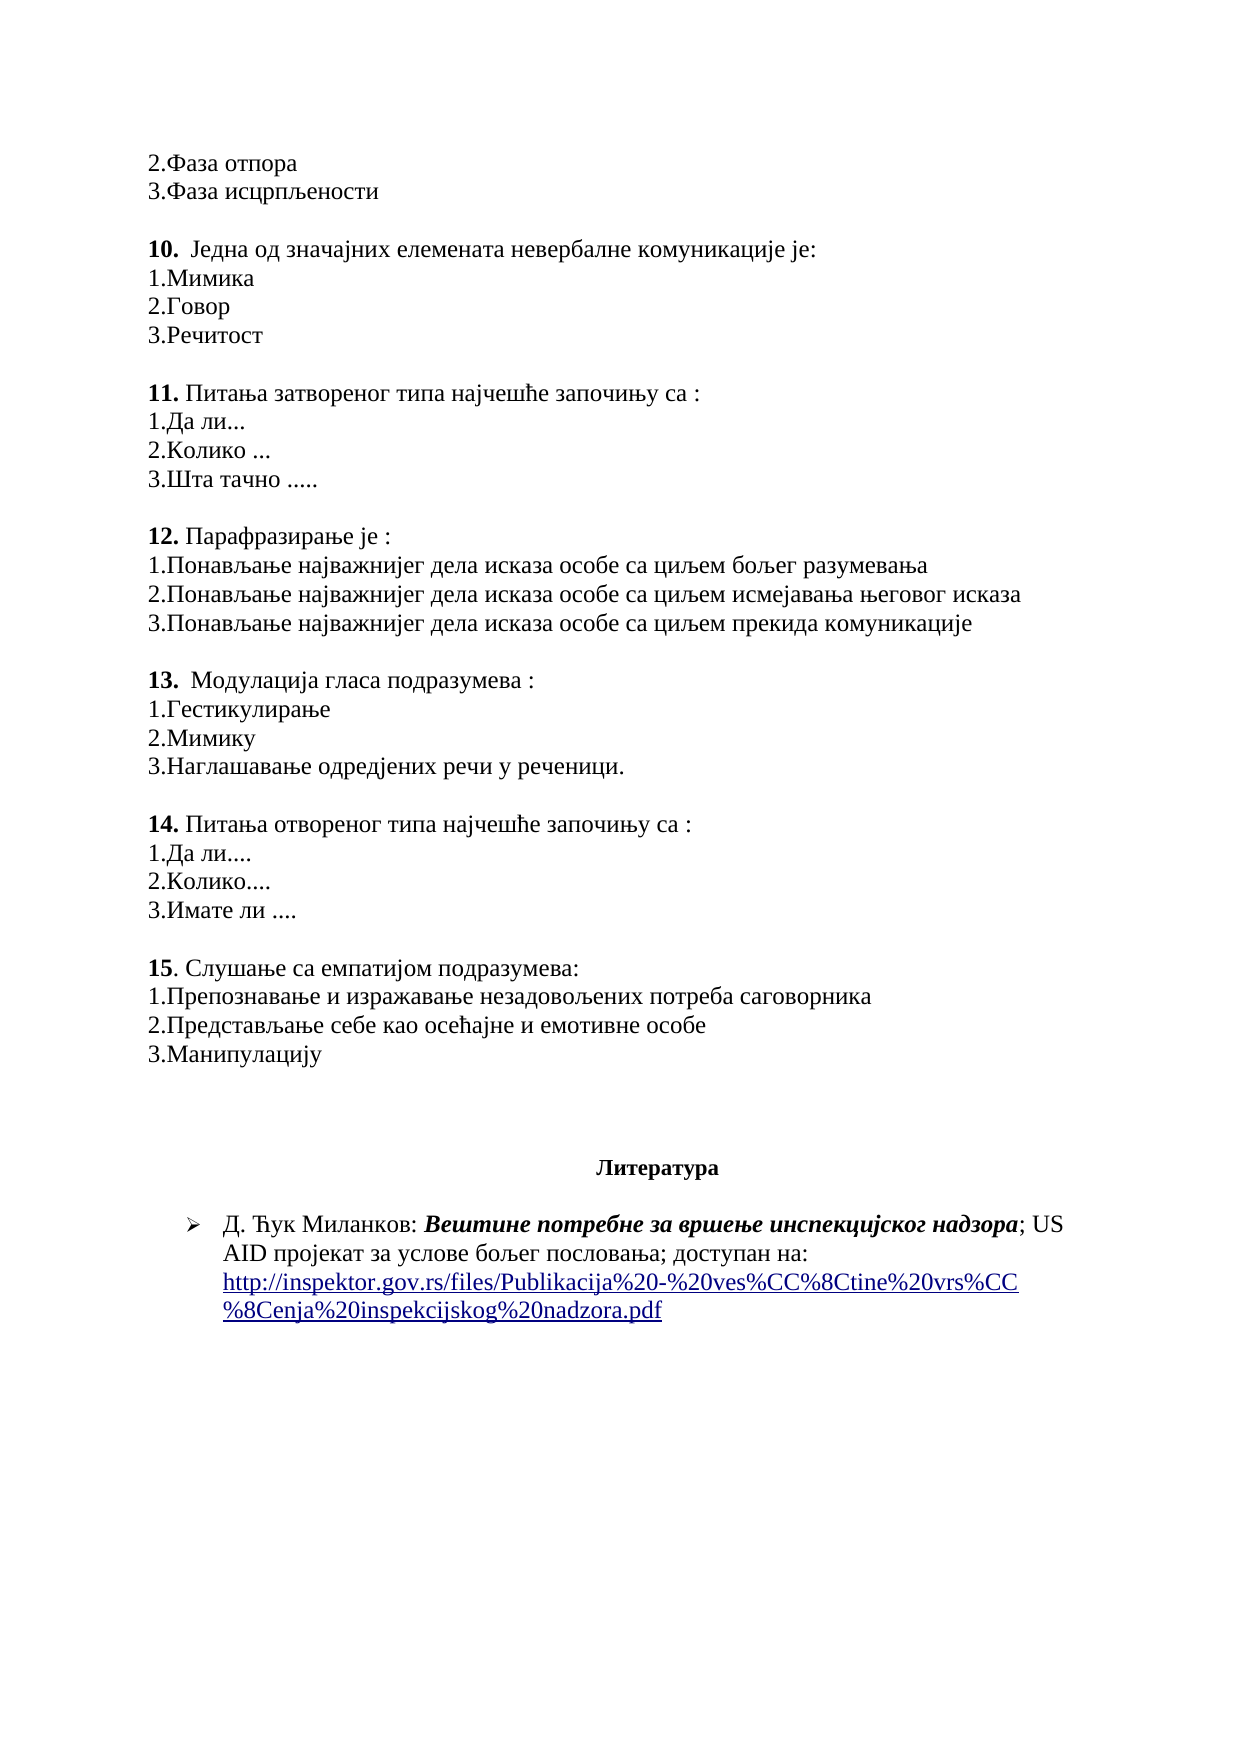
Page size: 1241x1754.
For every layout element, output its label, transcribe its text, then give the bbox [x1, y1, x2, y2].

text 1.Да ли.... [148, 838, 1092, 866]
text 13. Модулација гласа подразумева : [148, 665, 1092, 694]
text 3.Манипулацију [148, 1039, 1092, 1068]
text 3.Имате ли .... [148, 895, 1092, 924]
text 1.Гестикулирање [148, 694, 1092, 723]
text 2.Понављање најважнијег дела исказа особе са циљем исмејавања његовог исказа [148, 579, 1092, 608]
text 2.Говор [148, 291, 1092, 320]
text 3.Фаза исцрпљености [148, 176, 1092, 205]
text 3.Шта тачно ..... [148, 464, 1092, 493]
text 11. Питања затвореног типа најчешће започињу са : [148, 378, 1092, 406]
text 2.Фаза отпора [148, 148, 1092, 176]
text 2.Представљање себе као осећајне и емотивне особе [148, 1010, 1092, 1039]
text 1.Понављање најважнијег дела исказа особе са циљем бољег разумевања [148, 550, 1092, 579]
text 2.Колико.... [148, 866, 1092, 895]
text 3.Понављање најважнијег дела исказа особе са циљем прекида комуникације [148, 608, 1092, 636]
text 2.Мимику [148, 723, 1092, 751]
text 2.Колико ... [148, 435, 1092, 464]
text 14. Питања отвореног типа најчешће започињу са : [148, 809, 1092, 838]
list Литература [223, 1154, 1092, 1180]
text 12. Парафразирање је : [148, 521, 1092, 550]
text 10. Једна од значајних елемената невербалне комуникације је: [148, 234, 1092, 263]
text 15. Слушање са емпатијом подразумева: [148, 953, 1092, 981]
text 1.Препознавање и изражавање незадовољених потреба саговорника [148, 981, 1092, 1010]
text 3.Наглашавање одредјених речи у реченици. [148, 751, 1092, 780]
text 3.Речитост [148, 320, 1092, 349]
text 1.Мимика [148, 263, 1092, 291]
list Д. Ћук Миланков: Вештине потребне за вршење инспекцијског надзора; US AID пројекат за услове бољег пословања; доступан на: http://inspektor.gov.rs/files/Publikacija%20-%20ves%CC%8Ctine%20vrs%CC%8Cenja%20inspekcijskog%20nadzora.pdf [185, 1209, 1092, 1324]
text 1.Да ли... [148, 406, 1092, 435]
